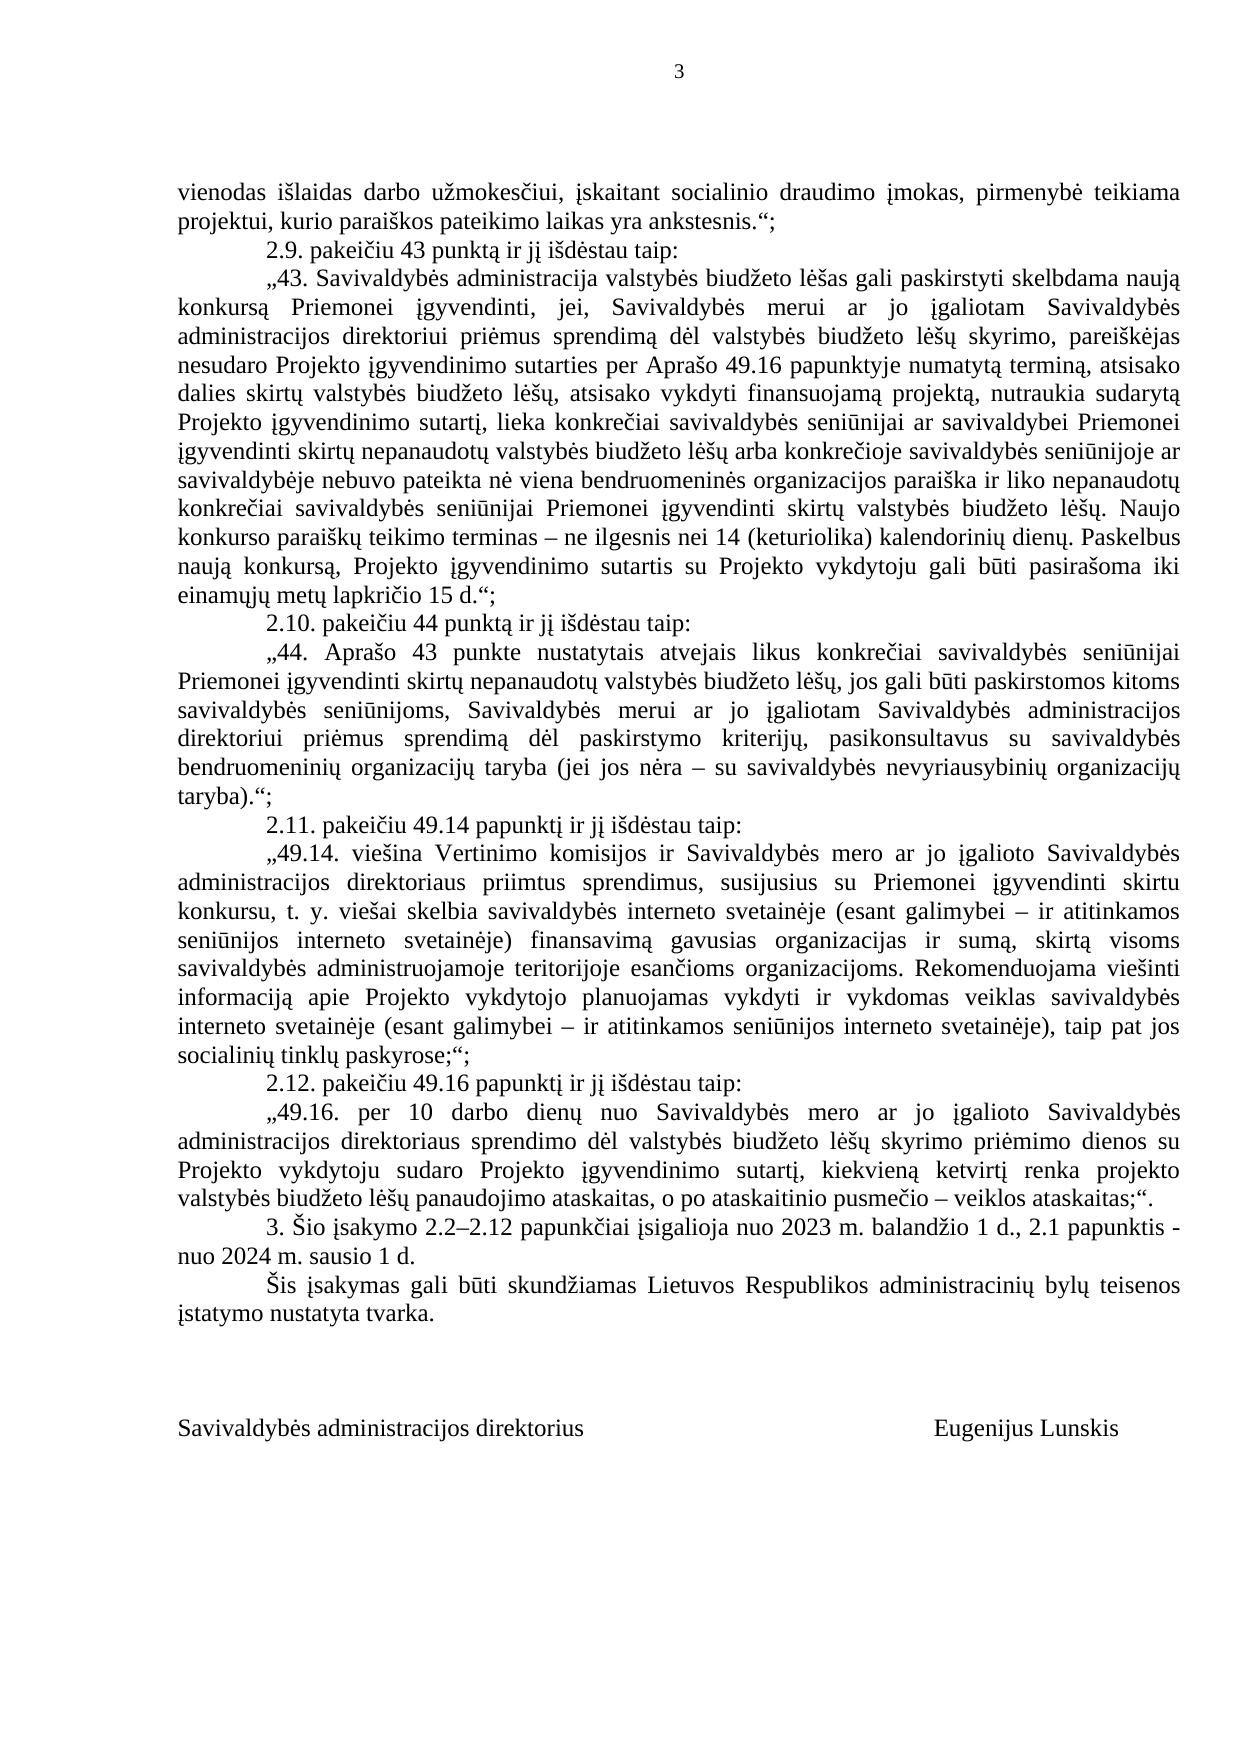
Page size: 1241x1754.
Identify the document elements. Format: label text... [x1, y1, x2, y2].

text „49.16. per 10 darbo dienų nuo Savivaldybės mero ar jo įgalioto Savivaldybės administracijos direktoriaus sprendimo dėl valstybės biudžeto lėšų skyrimo priėmimo dienos su Projekto vykdytoju sudaro Projekto įgyvendinimo sutartį, kiekvieną ketvirtį renka projekto valstybės biudžeto lėšų panaudojimo ataskaitas, o po ataskaitinio pusmečio – veiklos ataskaitas;“. [177, 1097, 1181, 1212]
text 2.10. pakeičiu 44 punktą ir jį išdėstau taip: [177, 608, 1181, 637]
text Šis įsakymas gali būti skundžiamas Lietuvos Respublikos administracinių bylų teisenos įstatymo nustatyta tvarka. [177, 1270, 1181, 1327]
text 2.9. pakeičiu 43 punktą ir jį išdėstau taip: [177, 235, 1181, 263]
text 3. Šio įsakymo 2.2‒2.12 papunkčiai įsigalioja nuo 2023 m. balandžio 1 d., 2.1 papunktis - nuo 2024 m. sausio 1 d. [177, 1212, 1181, 1270]
text „49.14. viešina Vertinimo komisijos ir Savivaldybės mero ar jo įgalioto Savivaldybės administracijos direktoriaus priimtus sprendimus, susijusius su Priemonei įgyvendinti skirtu konkursu, t. y. viešai skelbia savivaldybės interneto svetainėje (esant galimybei – ir atitinkamos seniūnijos interneto svetainėje) finansavimą gavusias organizacijas ir sumą, skirtą visoms savivaldybės administruojamoje teritorijoje esančioms organizacijoms. Rekomenduojama viešinti informaciją apie Projekto vykdytojo planuojamas vykdyti ir vykdomas veiklas savivaldybės interneto svetainėje (esant galimybei – ir atitinkamos seniūnijos interneto svetainėje), taip pat jos socialinių tinklų paskyrose;“; [177, 838, 1181, 1068]
text „44. Aprašo 43 punkte nustatytais atvejais likus konkrečiai savivaldybės seniūnijai Priemonei įgyvendinti skirtų nepanaudotų valstybės biudžeto lėšų, jos gali būti paskirstomos kitoms savivaldybės seniūnijoms, Savivaldybės merui ar jo įgaliotam Savivaldybės administracijos direktoriui priėmus sprendimą dėl paskirstymo kriterijų, pasikonsultavus su savivaldybės bendruomeninių organizacijų taryba (jei jos nėra – su savivaldybės nevyriausybinių organizacijų taryba).“; [177, 637, 1181, 810]
text 2.11. pakeičiu 49.14 papunktį ir jį išdėstau taip: [177, 810, 1181, 838]
text vienodas išlaidas darbo užmokesčiui, įskaitant socialinio draudimo įmokas, pirmenybė teikiama projektui, kurio paraiškos pateikimo laikas yra ankstesnis.“; [177, 177, 1181, 235]
text Savivaldybės administracijos direktorius Eugenijus Lunskis [177, 1413, 1181, 1442]
text „43. Savivaldybės administracija valstybės biudžeto lėšas gali paskirstyti skelbdama naują konkursą Priemonei įgyvendinti, jei, Savivaldybės merui ar jo įgaliotam Savivaldybės administracijos direktoriui priėmus sprendimą dėl valstybės biudžeto lėšų skyrimo, pareiškėjas nesudaro Projekto įgyvendinimo sutarties per Aprašo 49.16 papunktyje numatytą terminą, atsisako dalies skirtų valstybės biudžeto lėšų, atsisako vykdyti finansuojamą projektą, nutraukia sudarytą Projekto įgyvendinimo sutartį, lieka konkrečiai savivaldybės seniūnijai ar savivaldybei Priemonei įgyvendinti skirtų nepanaudotų valstybės biudžeto lėšų arba konkrečioje savivaldybės seniūnijoje ar savivaldybėje nebuvo pateikta nė viena bendruomeninės organizacijos paraiška ir liko nepanaudotų konkrečiai savivaldybės seniūnijai Priemonei įgyvendinti skirtų valstybės biudžeto lėšų. Naujo konkurso paraiškų teikimo terminas – ne ilgesnis nei 14 (keturiolika) kalendorinių dienų. Paskelbus naują konkursą, Projekto įgyvendinimo sutartis su Projekto vykdytoju gali būti pasirašoma iki einamųjų metų lapkričio 15 d.“; [177, 263, 1181, 608]
text 2.12. pakeičiu 49.16 papunktį ir jį išdėstau taip: [177, 1068, 1181, 1097]
